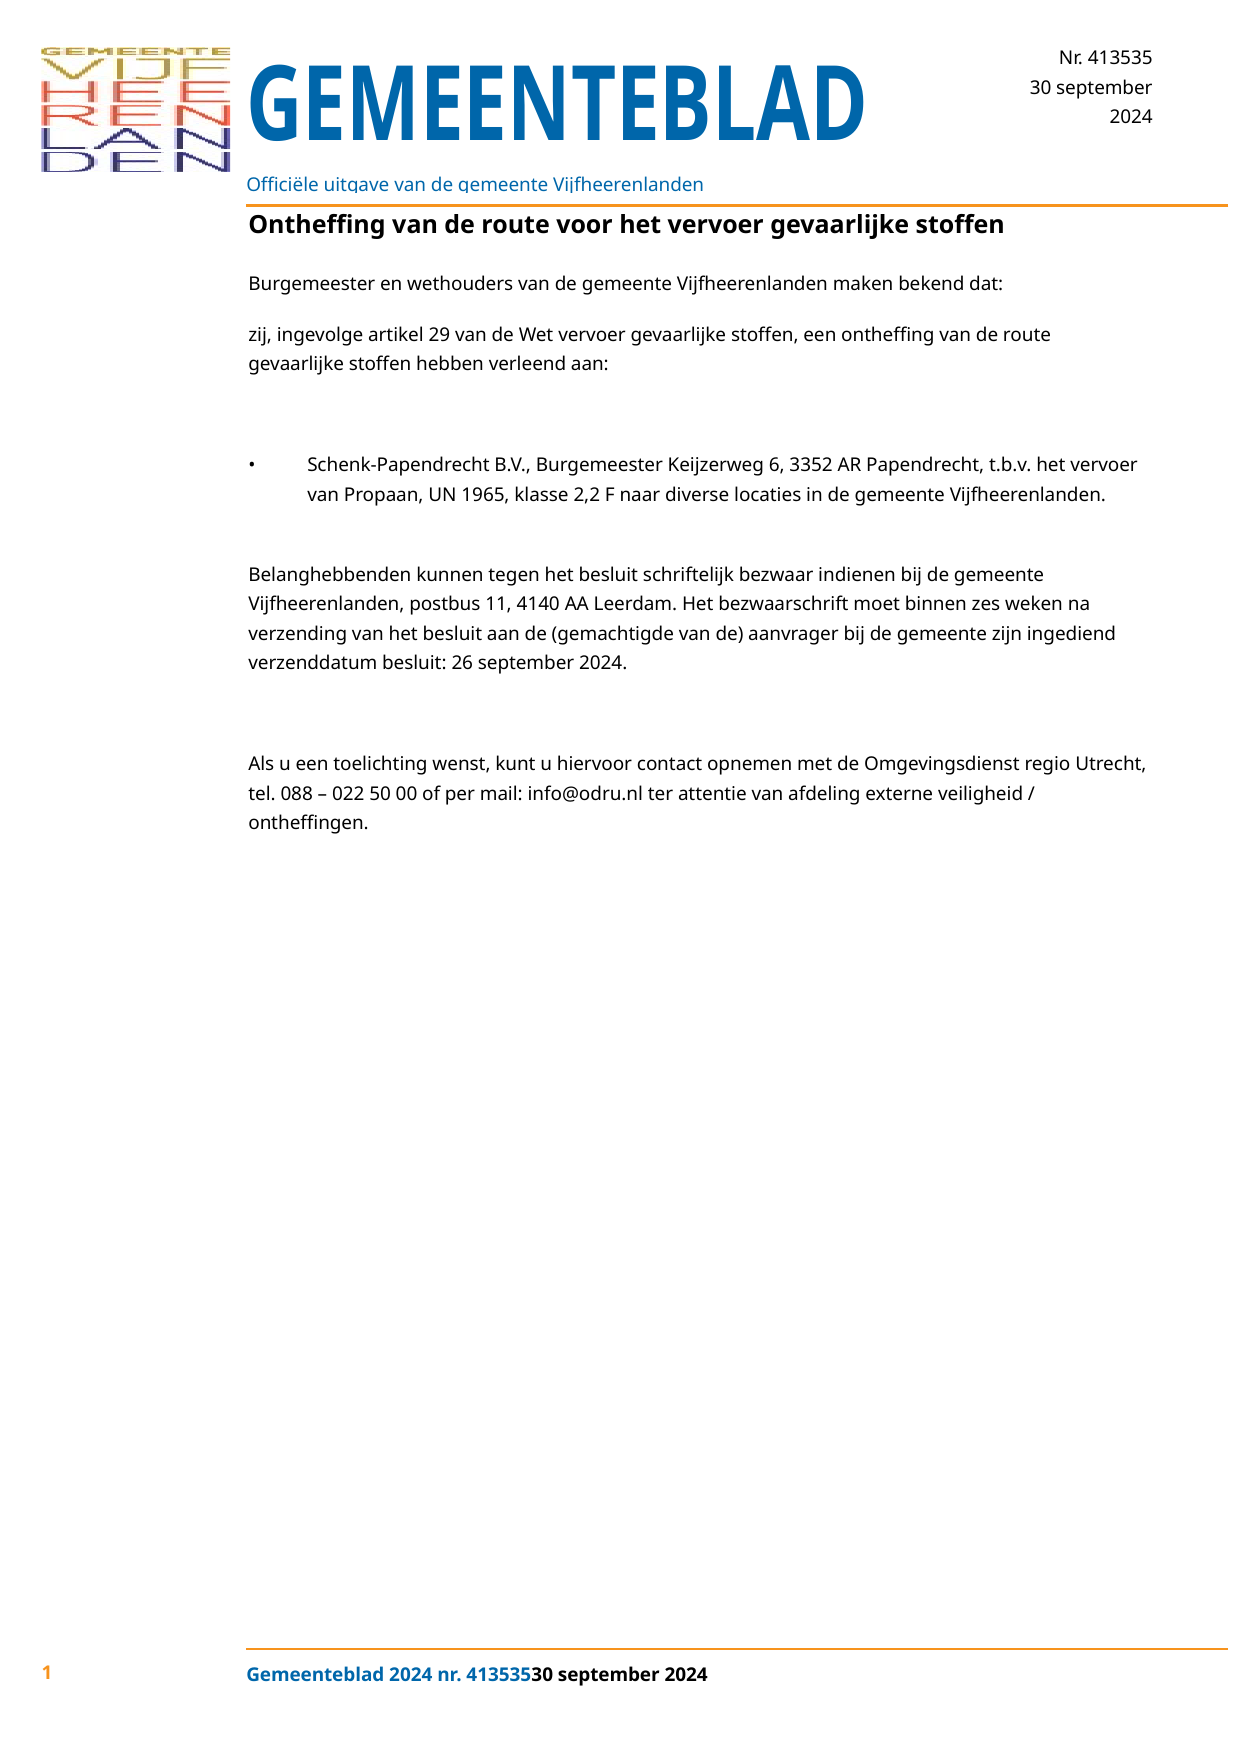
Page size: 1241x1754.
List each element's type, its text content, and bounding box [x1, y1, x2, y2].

text Belanghebbenden kunnen tegen het besluit schriftelijk bezwaar indienen bij de gemeente Vijfheerenlanden, postbus 11, 4140 AA Leerdam. Het bezwaarschrift moet binnen zes weken na verzending van het besluit aan de (gemachtigde van de) aanvrager bij de gemeente zijn ingediend verzenddatum besluit: 26 september 2024. [248, 561, 1152, 675]
text Burgemeester en wethouders van de gemeente Vijfheerenlanden maken bekend dat: [248, 270, 1152, 296]
text Als u een toelichting wenst, kunt u hiervoor contact opnemen met de Omgevingsdienst regio Utrecht, tel. 088 – 022 50 00 of per mail: info@odru.nl ter attentie van afdeling externe veiligheid / ontheffingen. [248, 750, 1152, 835]
list Schenk-Papendrecht B.V., Burgemeester Keijzerweg 6, 3352 AR Papendrecht, t.b.v. het vervoer van Propaan, UN 1965, klasse 2,2 F naar diverse locaties in de gemeente Vijfheerenlanden. [248, 451, 1152, 506]
text Ontheffing van de route voor het vervoer gevaarlijke stoffen [248, 207, 1152, 241]
picture [41, 47, 231, 172]
text zij, ingevolge artikel 29 van de Wet vervoer gevaarlijke stoffen, een ontheffing van de route gevaarlijke stoffen hebben verleend aan: [248, 321, 1152, 376]
